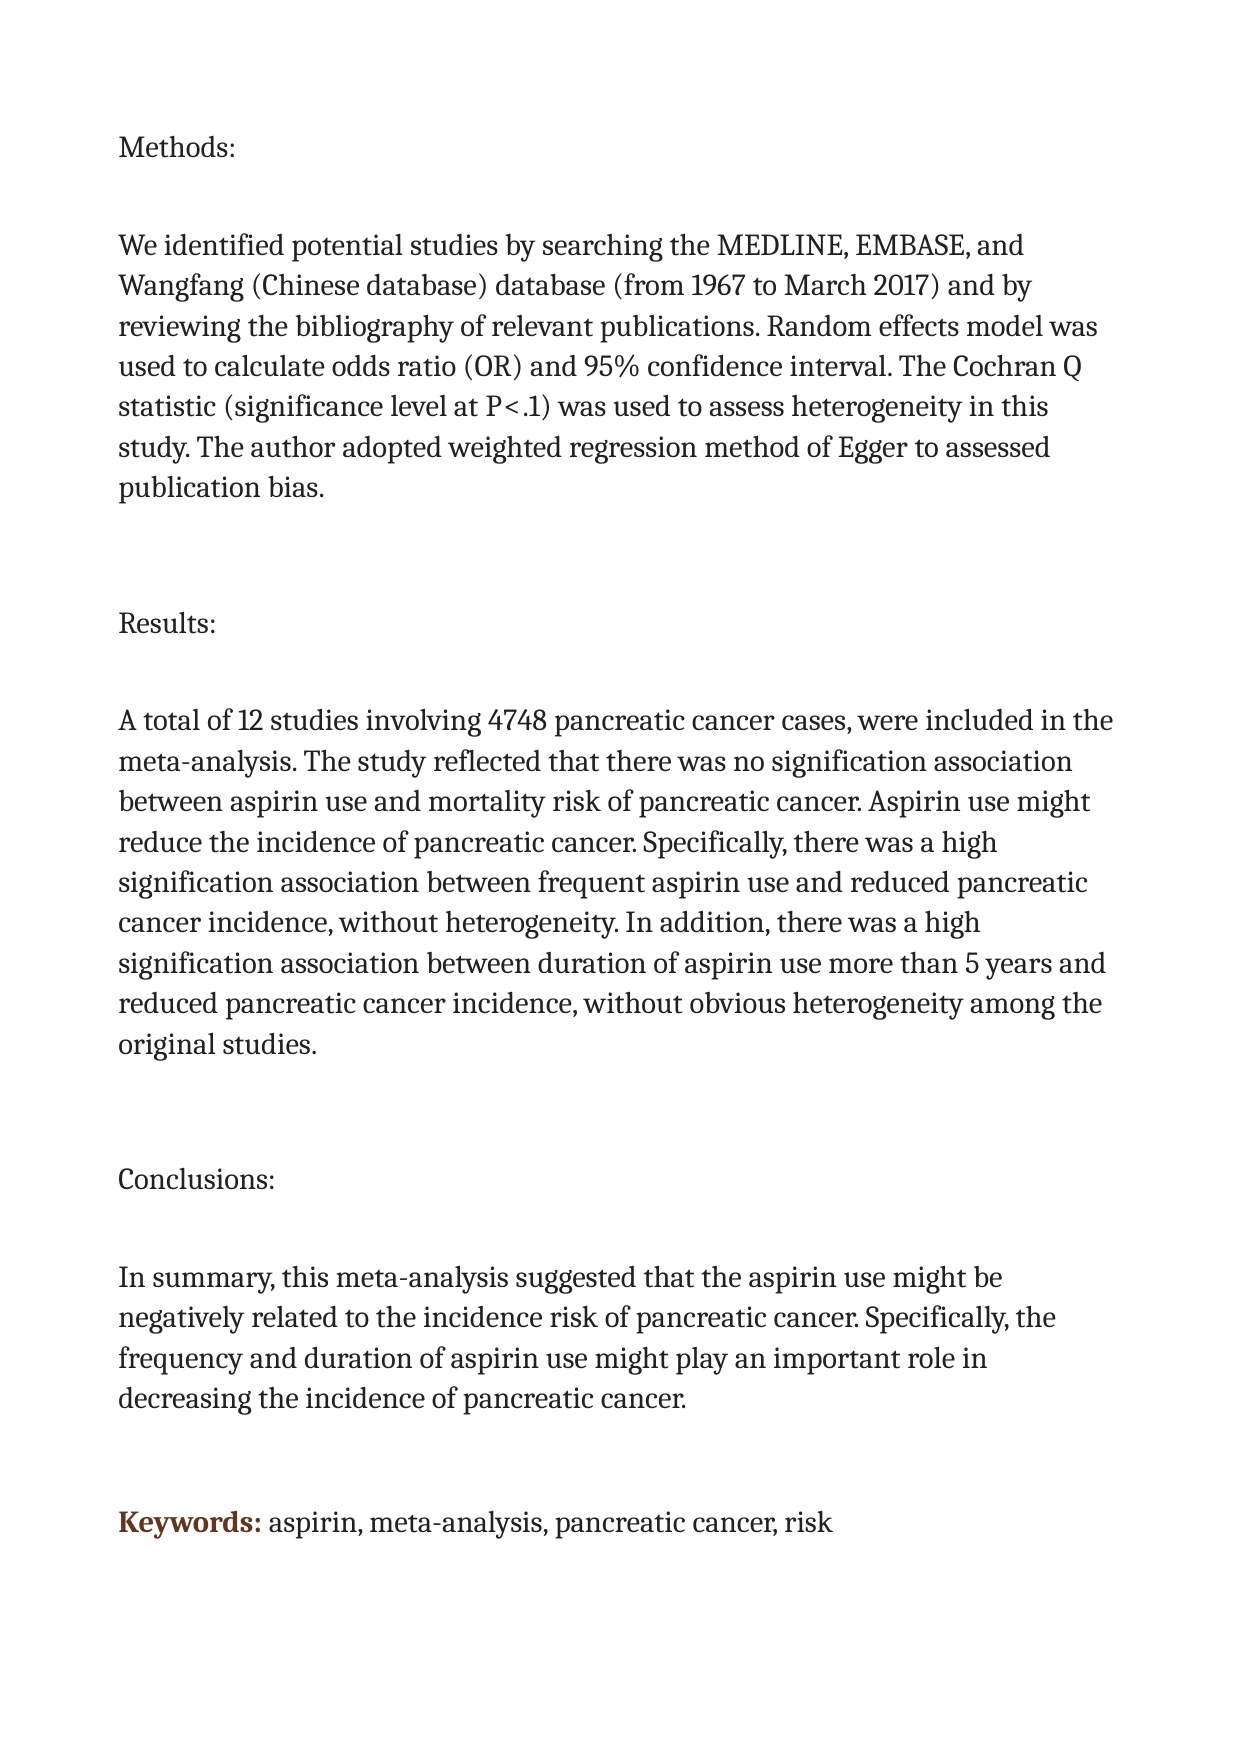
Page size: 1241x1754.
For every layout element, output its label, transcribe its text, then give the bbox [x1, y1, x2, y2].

subtitle Methods: [118, 118, 1122, 165]
subtitle Results: [118, 594, 1122, 641]
text A total of 12 studies involving 4748 pancreatic cancer cases, were included in the meta-analysis. The study reflected that there was no signification association between aspirin use and mortality risk of pancreatic cancer. Aspirin use might reduce the incidence of pancreatic cancer. Specifically, there was a high signification association between frequent aspirin use and reduced pancreatic cancer incidence, without heterogeneity. In addition, there was a high signification association between duration of aspirin use more than 5 years and reduced pancreatic cancer incidence, without obvious heterogeneity among the original studies. [118, 703, 1122, 1062]
text Keywords: aspirin, meta-analysis, pancreatic cancer, risk [118, 1504, 1122, 1540]
subtitle Conclusions: [118, 1150, 1122, 1197]
text We identified potential studies by searching the MEDLINE, EMBASE, and Wangfang (Chinese database) database (from 1967 to March 2017) and by reviewing the bibliography of relevant publications. Random effects model was used to calculate odds ratio (OR) and 95% confidence interval. The Cochran Q statistic (significance level at P < .1) was used to assess heterogeneity in this study. The author adopted weighted regression method of Egger to assessed publication bias. [118, 227, 1122, 505]
text In summary, this meta-analysis suggested that the aspirin use might be negatively related to the incidence risk of pancreatic cancer. Specifically, the frequency and duration of aspirin use might play an important role in decreasing the incidence of pancreatic cancer. [118, 1259, 1122, 1416]
